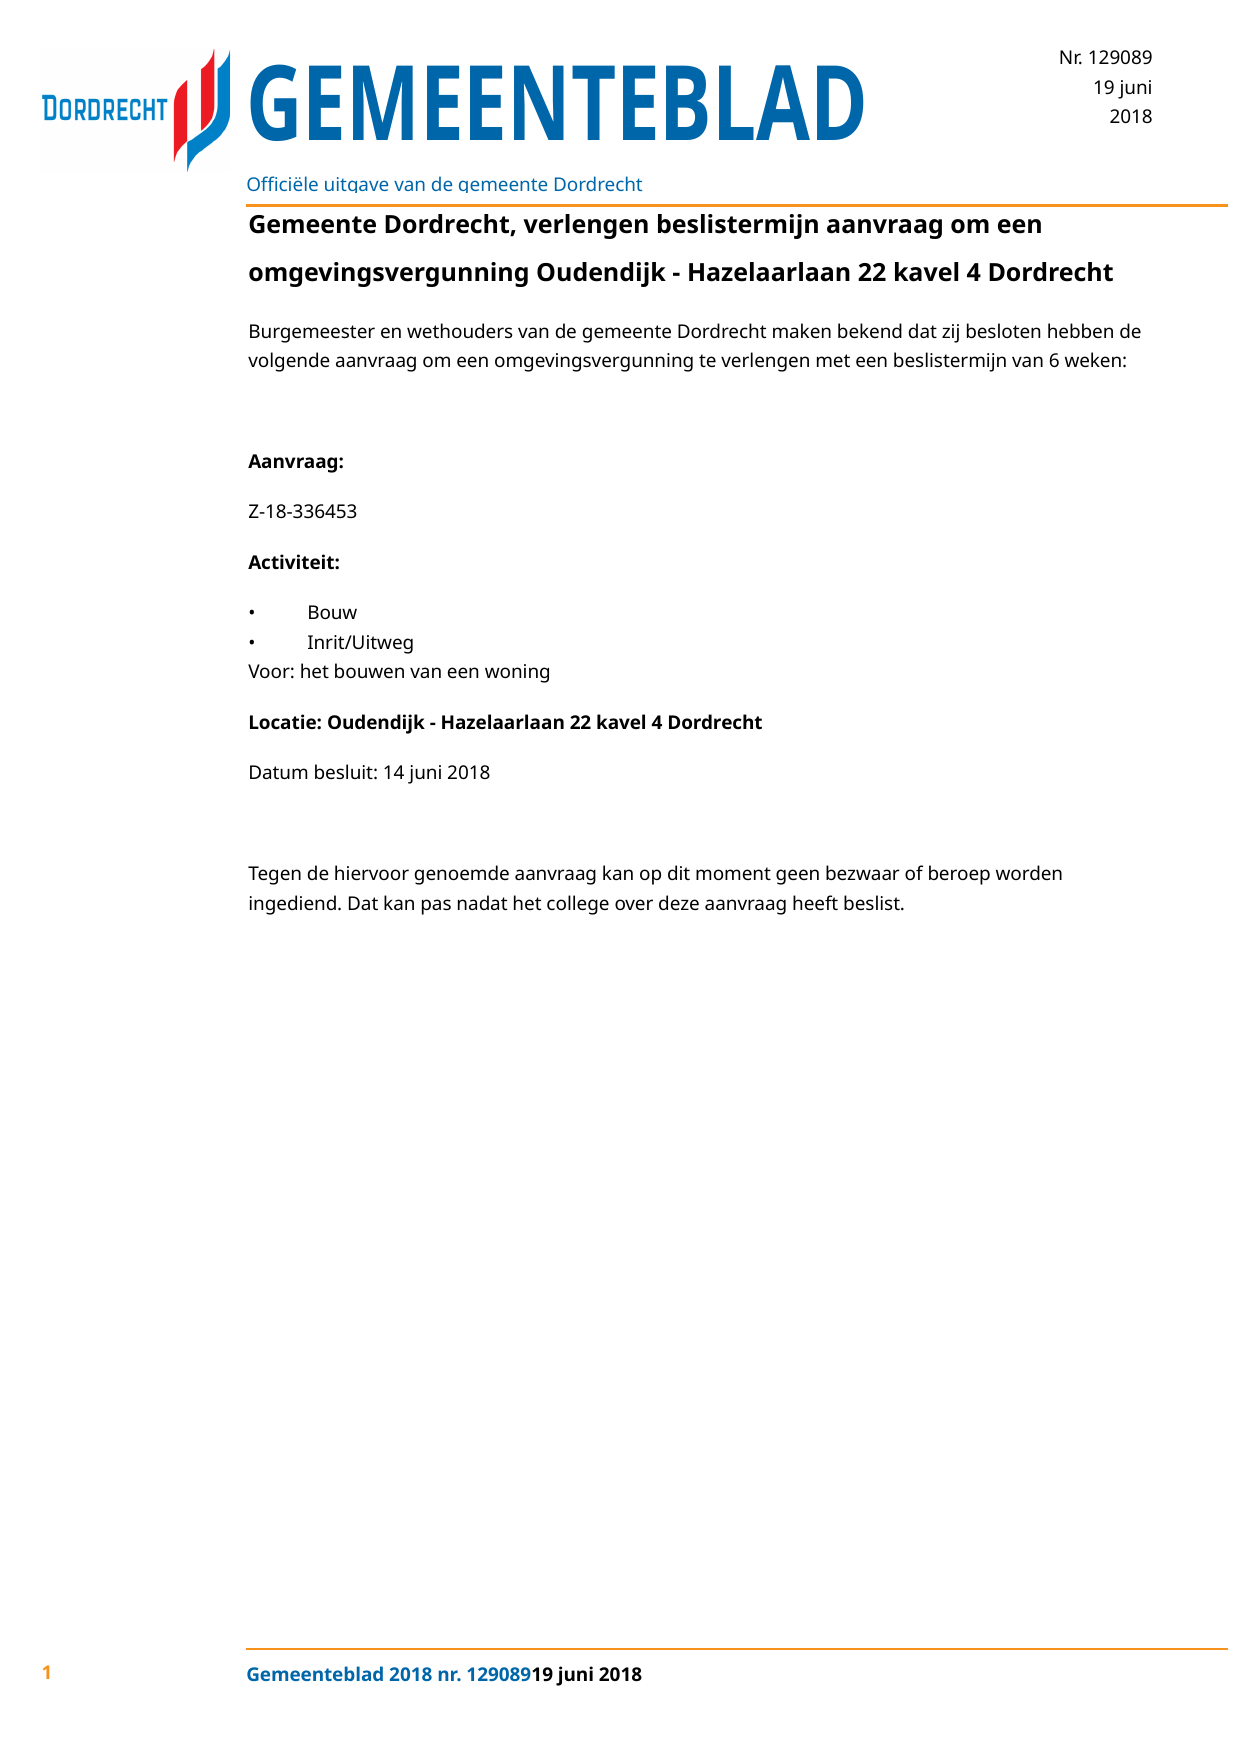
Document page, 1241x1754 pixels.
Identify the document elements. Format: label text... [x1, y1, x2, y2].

picture [41, 47, 231, 172]
text Locatie: Oudendijk - Hazelaarlaan 22 kavel 4 Dordrecht [248, 709, 1152, 735]
text Burgemeester en wethouders van de gemeente Dordrecht maken bekend dat zij besloten hebben de volgende aanvraag om een omgevingsvergunning te verlengen met een beslistermijn van 6 weken: [248, 318, 1152, 373]
list Bouw [248, 599, 1152, 625]
text Z-18-336453 [248, 499, 1152, 524]
text Tegen de hiervoor genoemde aanvraag kan op dit moment geen bezwaar of beroep worden ingediend. Dat kan pas nadat het college over deze aanvraag heeft beslist. [248, 860, 1152, 916]
text Datum besluit: 14 juni 2018 [248, 759, 1152, 785]
text Activiteit: [248, 549, 1152, 575]
text Aanvraag: [248, 448, 1152, 474]
text Voor: het bouwen van een woning [248, 659, 1152, 684]
text Gemeente Dordrecht, verlengen beslistermijn aanvraag om een omgevingsvergunning Oudendijk - Hazelaarlaan 22 kavel 4 Dordrecht [248, 207, 1152, 288]
list Inrit/Uitweg [248, 629, 1152, 655]
